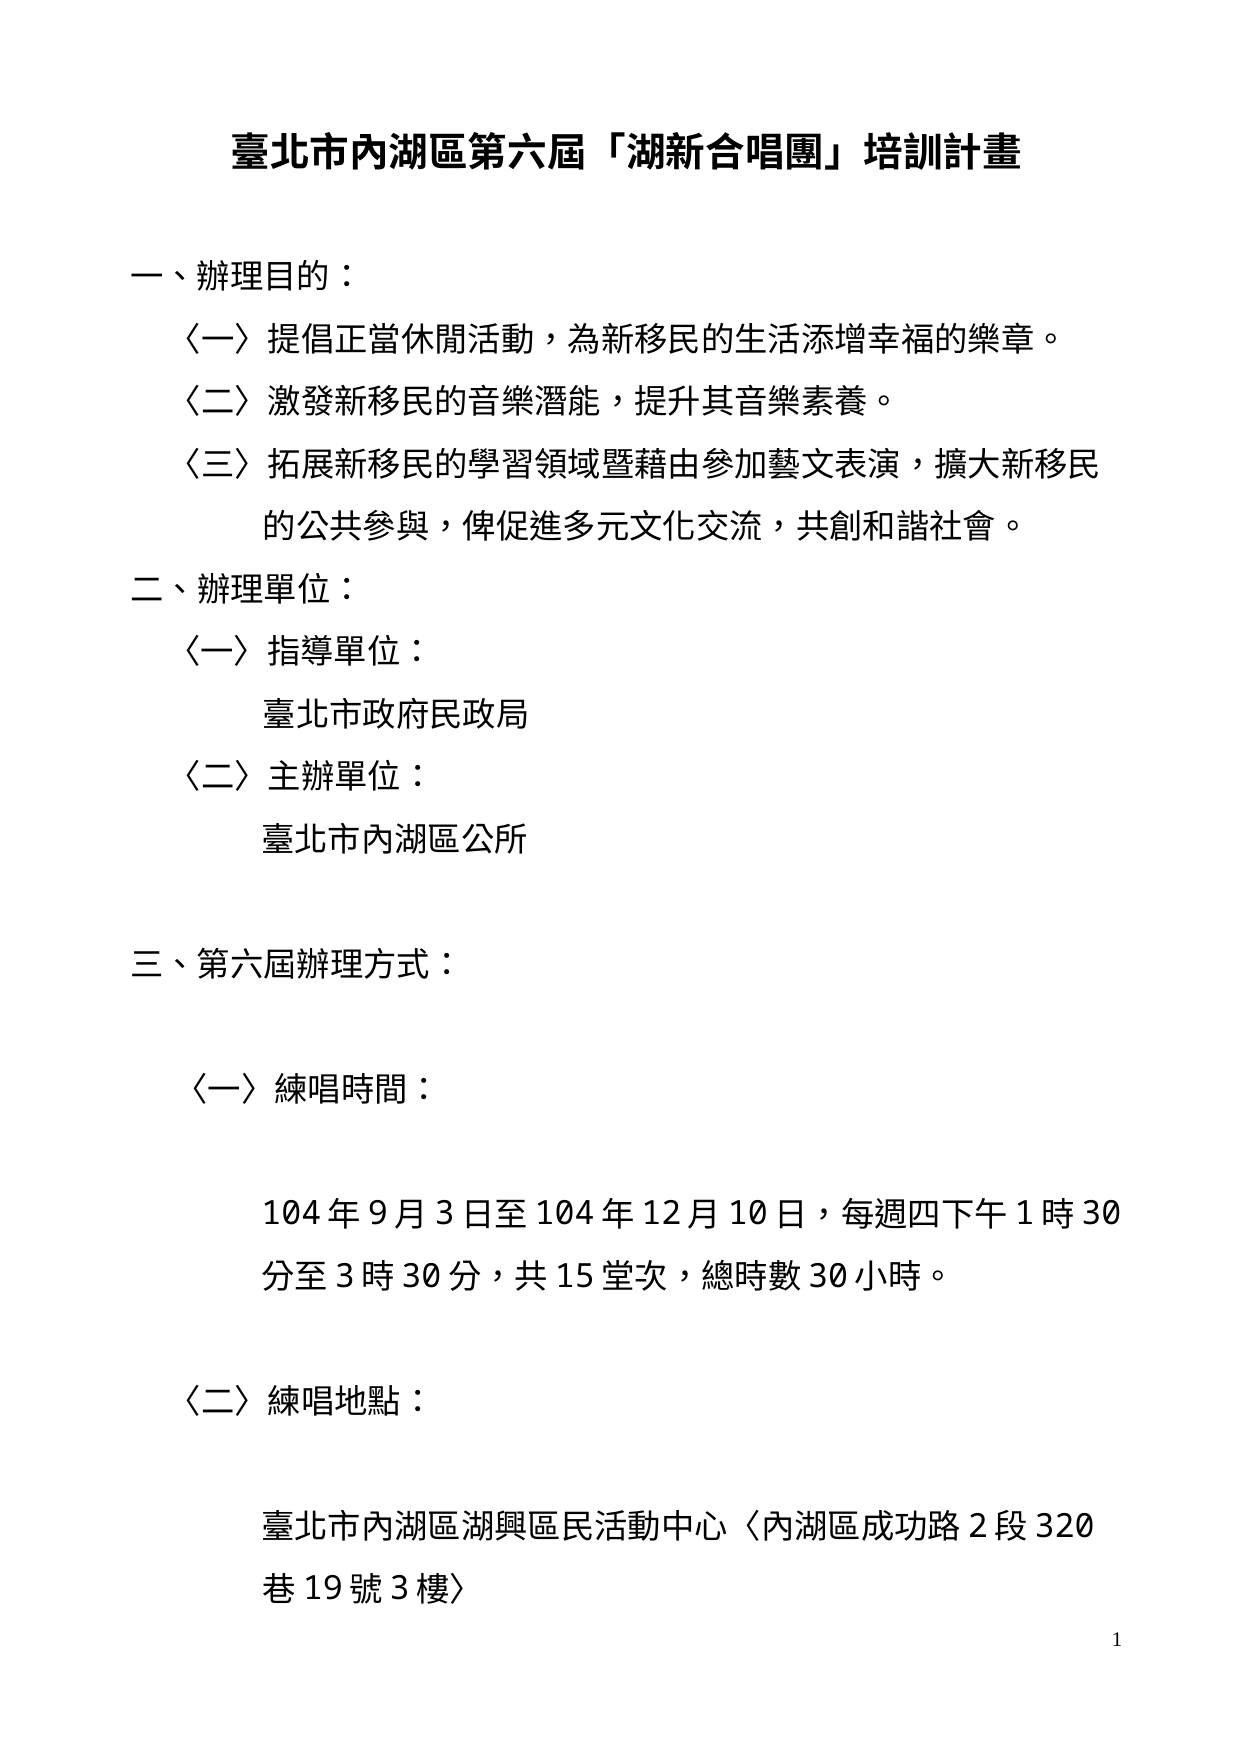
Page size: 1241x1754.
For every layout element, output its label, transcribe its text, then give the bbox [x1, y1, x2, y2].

text 〈一〉指導單位： [167, 608, 1122, 670]
text 〈三〉拓展新移民的學習領域暨藉由參加藝文表演，擴大新移民的公共參與，俾促進多元文化交流，共創和諧社會。 [168, 420, 1122, 545]
text 〈一〉練唱時間： [174, 1045, 1122, 1108]
text 臺北市內湖區公所 [196, 795, 1122, 858]
text 104年9月3日至104年12月10日，每週四下午1時30分至3時30分，共15堂次，總時數30小時。 [261, 1170, 1122, 1295]
text 〈一〉提倡正當休閒活動，為新移民的生活添增幸福的樂章。 [168, 295, 1122, 358]
text 一、辦理目的： [130, 233, 1122, 295]
text 二、辦理單位： [130, 545, 1122, 608]
text 〈二〉練唱地點： [167, 1358, 1122, 1420]
text 〈二〉激發新移民的音樂潛能，提升其音樂素養。 [168, 358, 1122, 420]
text 三、第六屆辦理方式： [130, 920, 1122, 983]
text 臺北市內湖區第六屆「湖新合唱團」培訓計畫 [130, 108, 1122, 170]
text 臺北市內湖區湖興區民活動中心〈內湖區成功路2段320巷19號3樓〉 [261, 1483, 1122, 1608]
text 臺北市政府民政局 [167, 670, 1122, 733]
text 〈二〉主辦單位： [167, 733, 1122, 795]
